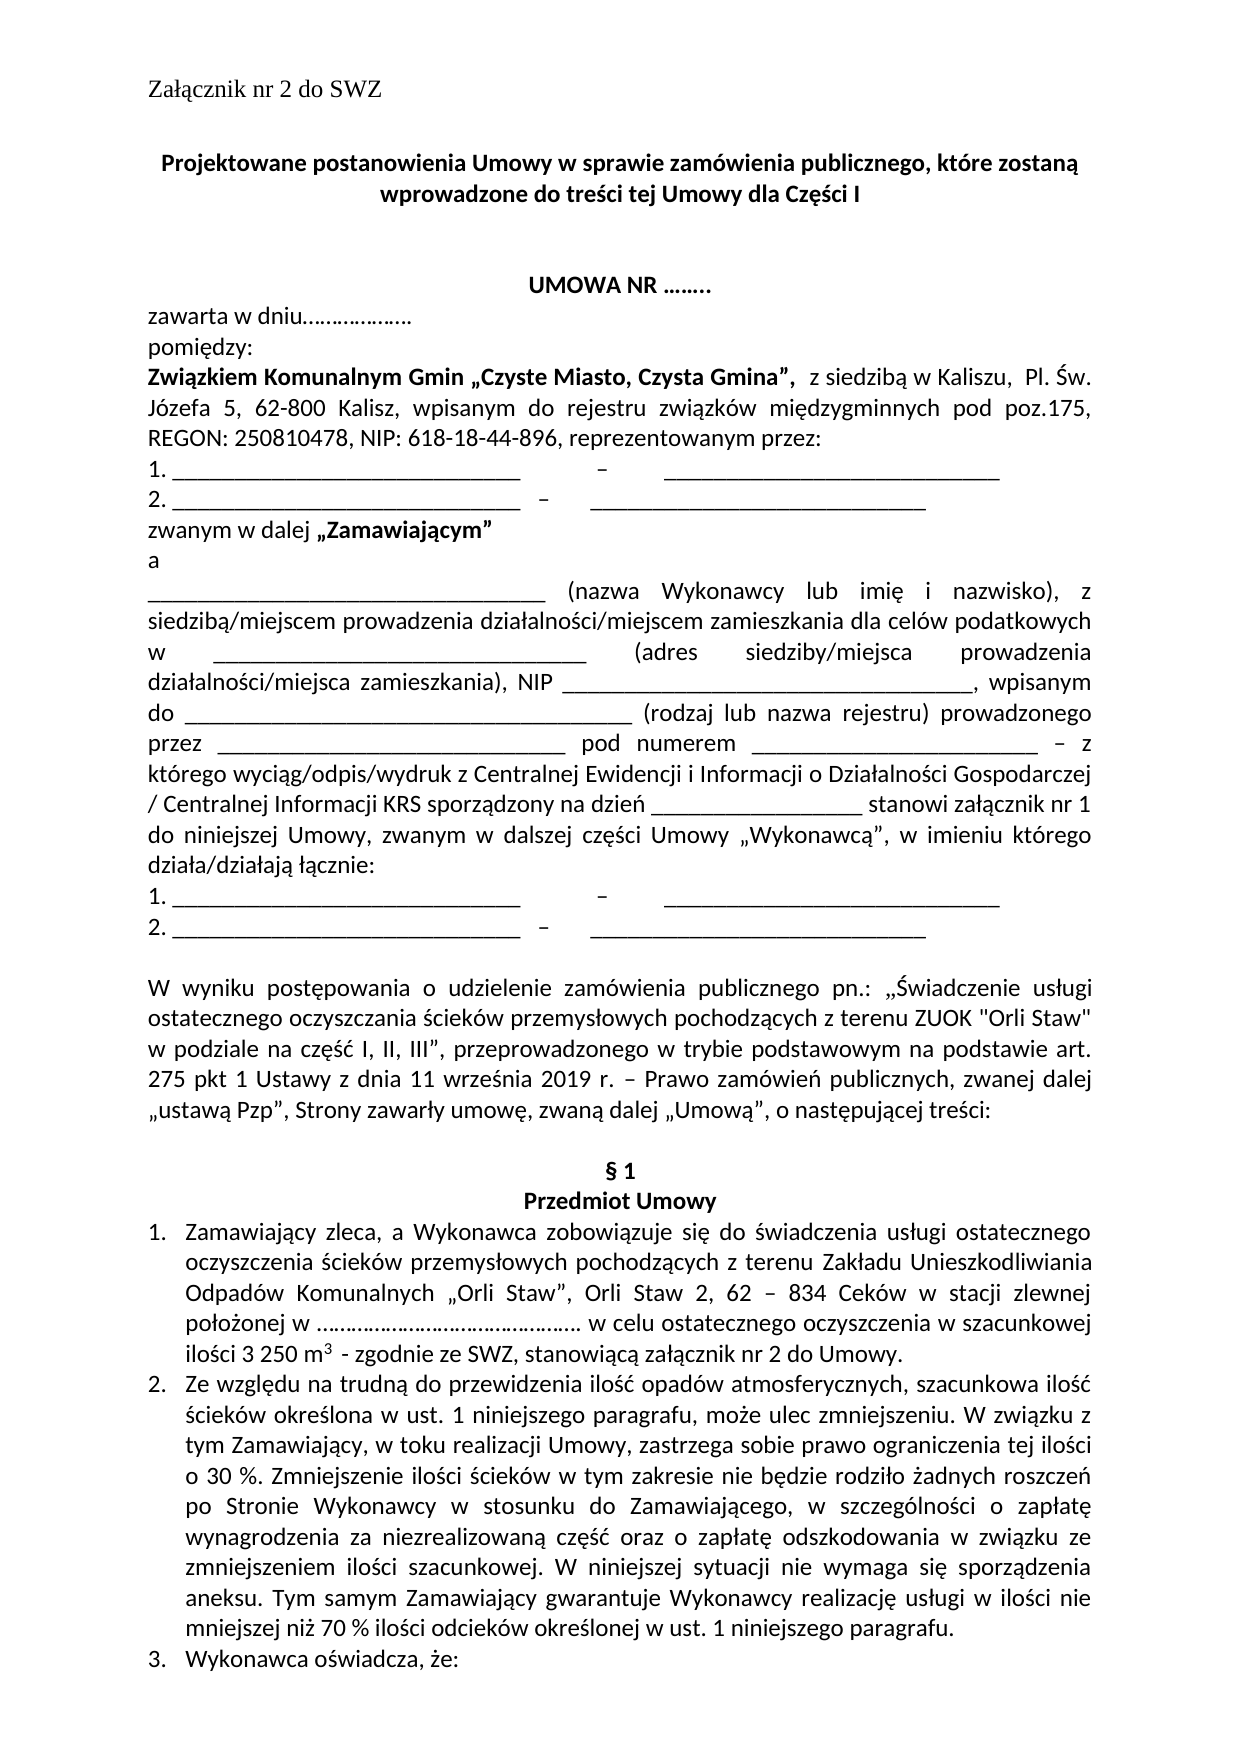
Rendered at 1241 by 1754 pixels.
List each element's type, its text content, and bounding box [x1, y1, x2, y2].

text 1. ____________________________ – ___________________________ [148, 453, 1093, 483]
text pomiędzy: [148, 331, 1093, 361]
list Ze względu na trudną do przewidzenia ilość opadów atmosferycznych, szacunkowa ilość ścieków określona w ust. 1 niniejszego paragrafu, może ulec zmniejszeniu. W związku z tym Zamawiający, w toku realizacji Umowy, zastrzega sobie prawo ograniczenia tej ilości o 30 %. Zmniejszenie ilości ścieków w tym zakresie nie będzie rodziło żadnych roszczeń po Stronie Wykonawcy w stosunku do Zamawiającego, w szczególności o zapłatę wynagrodzenia za niezrealizowaną część oraz o zapłatę odszkodowania w związku ze zmniejszeniem ilości szacunkowej. W niniejszej sytuacji nie wymaga się sporządzenia aneksu. Tym samym Zamawiający gwarantuje Wykonawcy realizację usługi w ilości nie mniejszej niż 70 % ilości odcieków określonej w ust. 1 niniejszego paragrafu. [148, 1368, 1093, 1643]
text 1. ____________________________ – ___________________________ [148, 880, 1093, 911]
text 2. ____________________________ – ___________________________ [148, 483, 1093, 514]
text Związkiem Komunalnym Gmin „Czyste Miasto, Czysta Gmina”, z siedzibą w Kaliszu, Pl. Św. Józefa 5, 62-800 Kalisz, wpisanym do rejestru związków międzygminnych pod poz.175, REGON: 250810478, NIP: 618-18-44-896, reprezentowanym przez: [148, 361, 1093, 453]
list Zamawiający zleca, a Wykonawca zobowiązuje się do świadczenia usługi ostatecznego oczyszczenia ścieków przemysłowych pochodzących z terenu Zakładu Unieszkodliwiania Odpadów Komunalnych „Orli Staw”, Orli Staw 2, 62 – 834 Ceków w stacji zlewnej położonej w ………………………………………. w celu ostatecznego oczyszczenia w szacunkowej ilości 3 250 m3 - zgodnie ze SWZ, stanowiącą załącznik nr 2 do Umowy. [148, 1216, 1093, 1368]
text Przedmiot Umowy [148, 1185, 1093, 1216]
text ________________________________ (nazwa Wykonawcy lub imię i nazwisko), z siedzibą/miejscem prowadzenia działalności/miejscem zamieszkania dla celów podatkowych w ______________________________ (adres siedziby/miejsca prowadzenia działalności/miejsca zamieszkania), NIP _________________________________, wpisanym do ____________________________________ (rodzaj lub nazwa rejestru) prowadzonego przez ____________________________ pod numerem _______________________ – z którego wyciąg/odpis/wydruk z Centralnej Ewidencji i Informacji o Działalności Gospodarczej / Centralnej Informacji KRS sporządzony na dzień _________________ stanowi załącznik nr 1 do niniejszej Umowy, zwanym w dalszej części Umowy „Wykonawcą”, w imieniu którego działa/działają łącznie: [148, 575, 1093, 880]
text a [148, 544, 1093, 575]
text Projektowane postanowienia Umowy w sprawie zamówienia publicznego, które zostaną wprowadzone do treści tej Umowy dla Części I [148, 148, 1093, 209]
text W wyniku postępowania o udzielenie zamówienia publicznego pn.: „Świadczenie usługi ostatecznego oczyszczania ścieków przemysłowych pochodzących z terenu ZUOK "Orli Staw" w podziale na część I, II, III”, przeprowadzonego w trybie podstawowym na podstawie art. 275 pkt 1 Ustawy z dnia 11 września 2019 r. – Prawo zamówień publicznych, zwanej dalej „ustawą Pzp”, Strony zawarły umowę, zwaną dalej „Umową”, o następującej treści: [148, 972, 1093, 1124]
text UMOWA NR …….. [148, 270, 1093, 300]
list Wykonawca oświadcza, że: [148, 1643, 1093, 1674]
text zwanym w dalej „Zamawiającym” [148, 514, 1093, 544]
text § 1 [148, 1155, 1093, 1185]
text zawarta w dniu………………. [148, 300, 1093, 331]
text 2. ____________________________ – ___________________________ [148, 911, 1093, 941]
